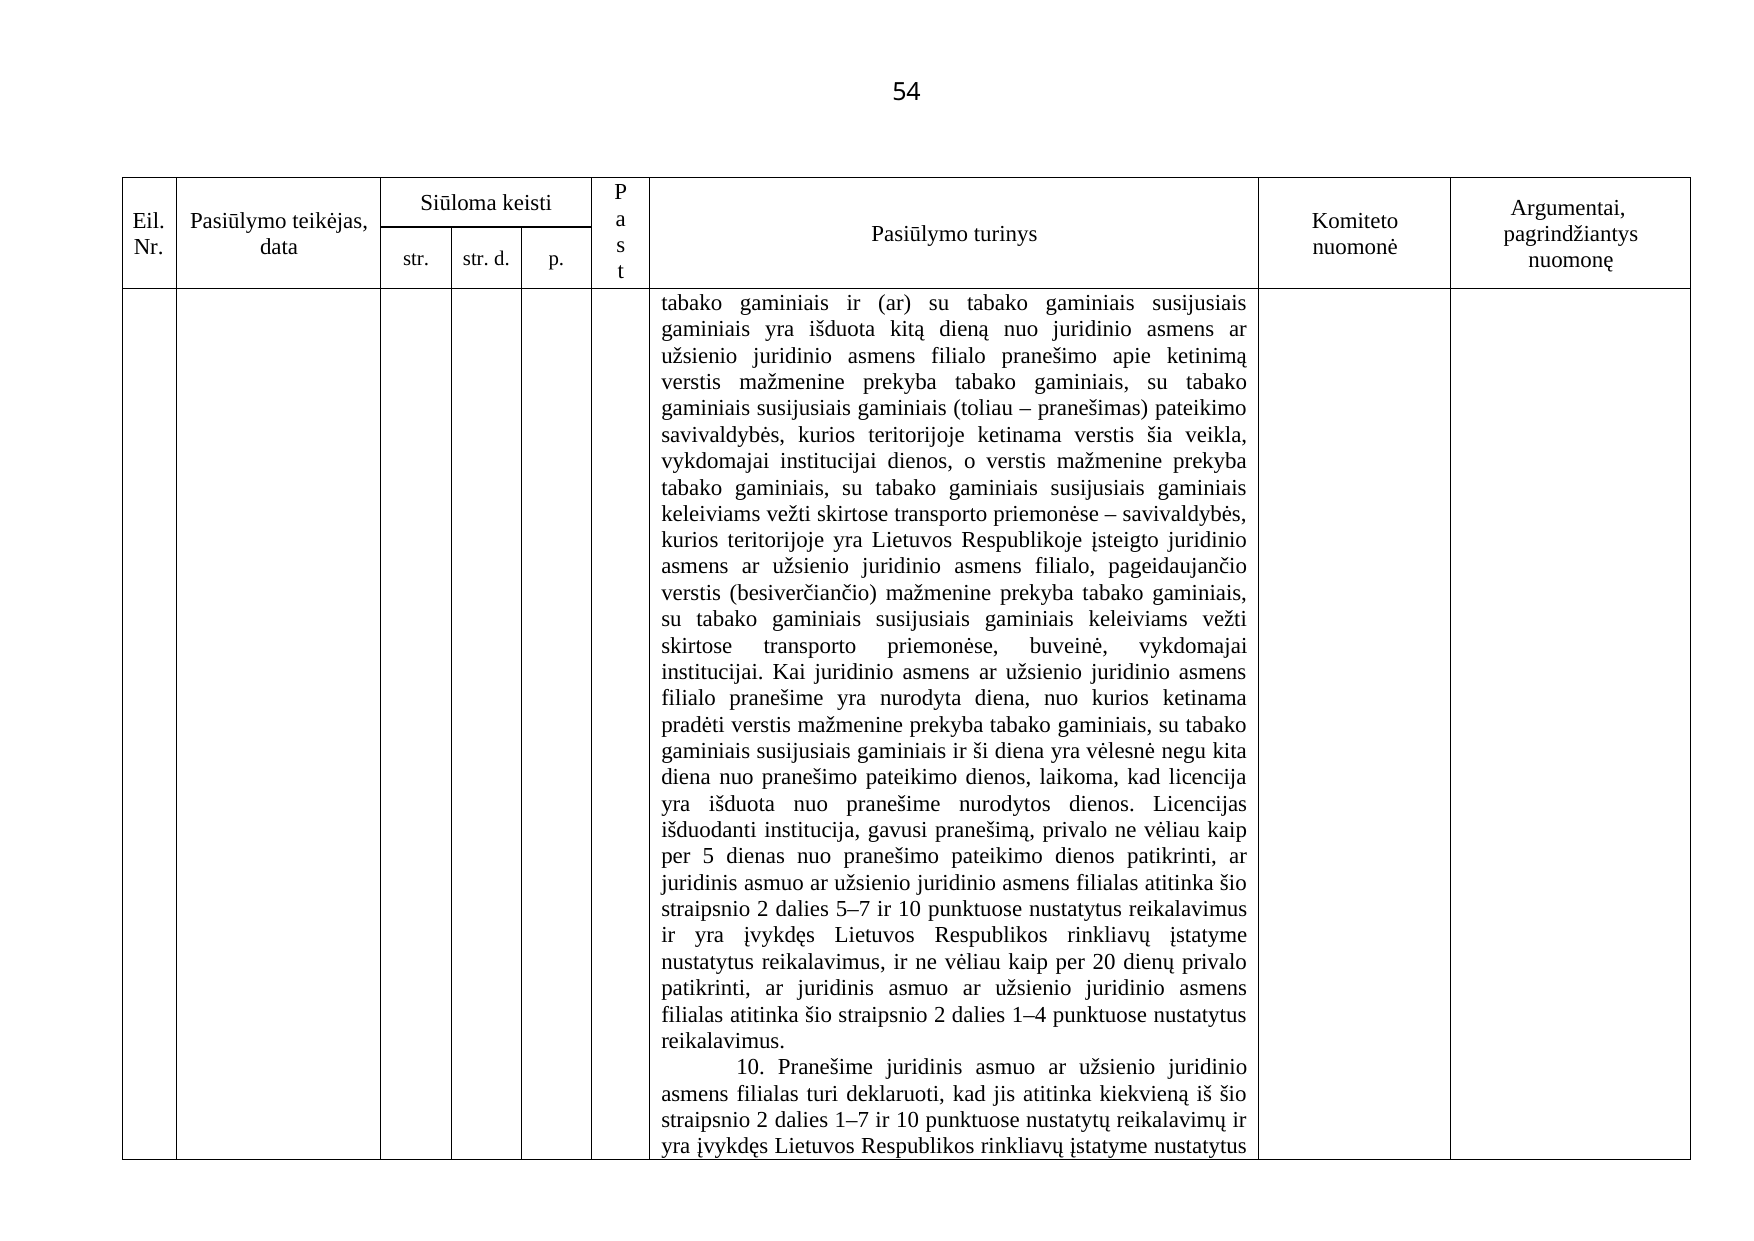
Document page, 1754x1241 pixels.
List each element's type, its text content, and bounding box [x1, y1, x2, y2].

table_cell [452, 289, 521, 1159]
table_cell tabako gaminiais ir (ar) su tabako gaminiais susijusiais gaminiais yra išduota kitą dieną nuo juridinio asmens ar užsienio juridinio asmens filialo pranešimo apie ketinimą verstis mažmenine prekyba tabako gaminiais, su tabako gaminiais susijusiais gaminiais (toliau – pranešimas) pateikimo savivaldybės, kurios teritorijoje ketinama verstis šia veikla, vykdomajai institucijai dienos, o verstis mažmenine prekyba tabako gaminiais, su tabako gaminiais susijusiais gaminiais keleiviams vežti skirtose transporto priemonėse – savivaldybės, kurios teritorijoje yra Lietuvos Respublikoje įsteigto juridinio asmens ar užsienio juridinio asmens filialo, pageidaujančio verstis (besiverčiančio) mažmenine prekyba tabako gaminiais, su tabako gaminiais susijusiais gaminiais keleiviams vežti skirtose transporto priemonėse, buveinė, vykdomajai institucijai. Kai juridinio asmens ar užsienio juridinio asmens filialo pranešime yra nurodyta diena, nuo kurios ketinama pradėti verstis mažmenine prekyba tabako gaminiais, su tabako gaminiais susijusiais gaminiais ir ši diena yra vėlesnė negu kita diena nuo pranešimo pateikimo dienos, laikoma, kad licencija yra išduota nuo pranešime nurodytos dienos. Licencijas išduodanti institucija, gavusi pranešimą, privalo ne vėliau kaip per 5 dienas nuo pranešimo pateikimo dienos patikrinti, ar juridinis asmuo ar užsienio juridinio asmens filialas atitinka šio straipsnio 2 dalies 5–7 ir 10 punktuose nustatytus reikalavimus ir yra įvykdęs Lietuvos Respublikos rinkliavų įstatyme nustatytus reikalavimus, ir ne vėliau kaip per 20 dienų privalo patikrinti, ar juridinis asmuo ar užsienio juridinio asmens filialas atitinka šio straipsnio 2 dalies 1–4 punktuose nustatytus reikalavimus. 10. Pranešime juridinis asmuo ar užsienio juridinio asmens filialas turi deklaruoti, kad jis atitinka kiekvieną iš šio straipsnio 2 dalies 1–7 ir 10 punktuose nustatytų reikalavimų ir yra įvykdęs Lietuvos Respublikos rinkliavų įstatyme nustatytus [650, 289, 1258, 1159]
table_cell str. d. [452, 228, 521, 288]
table_header Siūloma keisti [381, 178, 591, 226]
table_cell [123, 289, 176, 1159]
table_cell [1259, 289, 1450, 1159]
table_cell P [592, 289, 649, 1159]
table_cell str. [381, 228, 451, 288]
table_header Pasiūlymo teikėjas, data [177, 178, 380, 288]
table_cell [381, 289, 451, 1159]
table_header Argumentai, pagrindžiantys nuomonę [1451, 178, 1690, 288]
table_header Eil. Nr. [123, 178, 176, 288]
table_header Pastabos [592, 178, 649, 288]
table_cell [1451, 289, 1690, 1159]
table_header Komiteto nuomonė [1259, 178, 1450, 288]
table_cell [522, 289, 591, 1159]
table_cell [177, 289, 380, 1159]
table_cell p. [522, 228, 591, 288]
table_header Pasiūlymo turinys [650, 178, 1258, 288]
